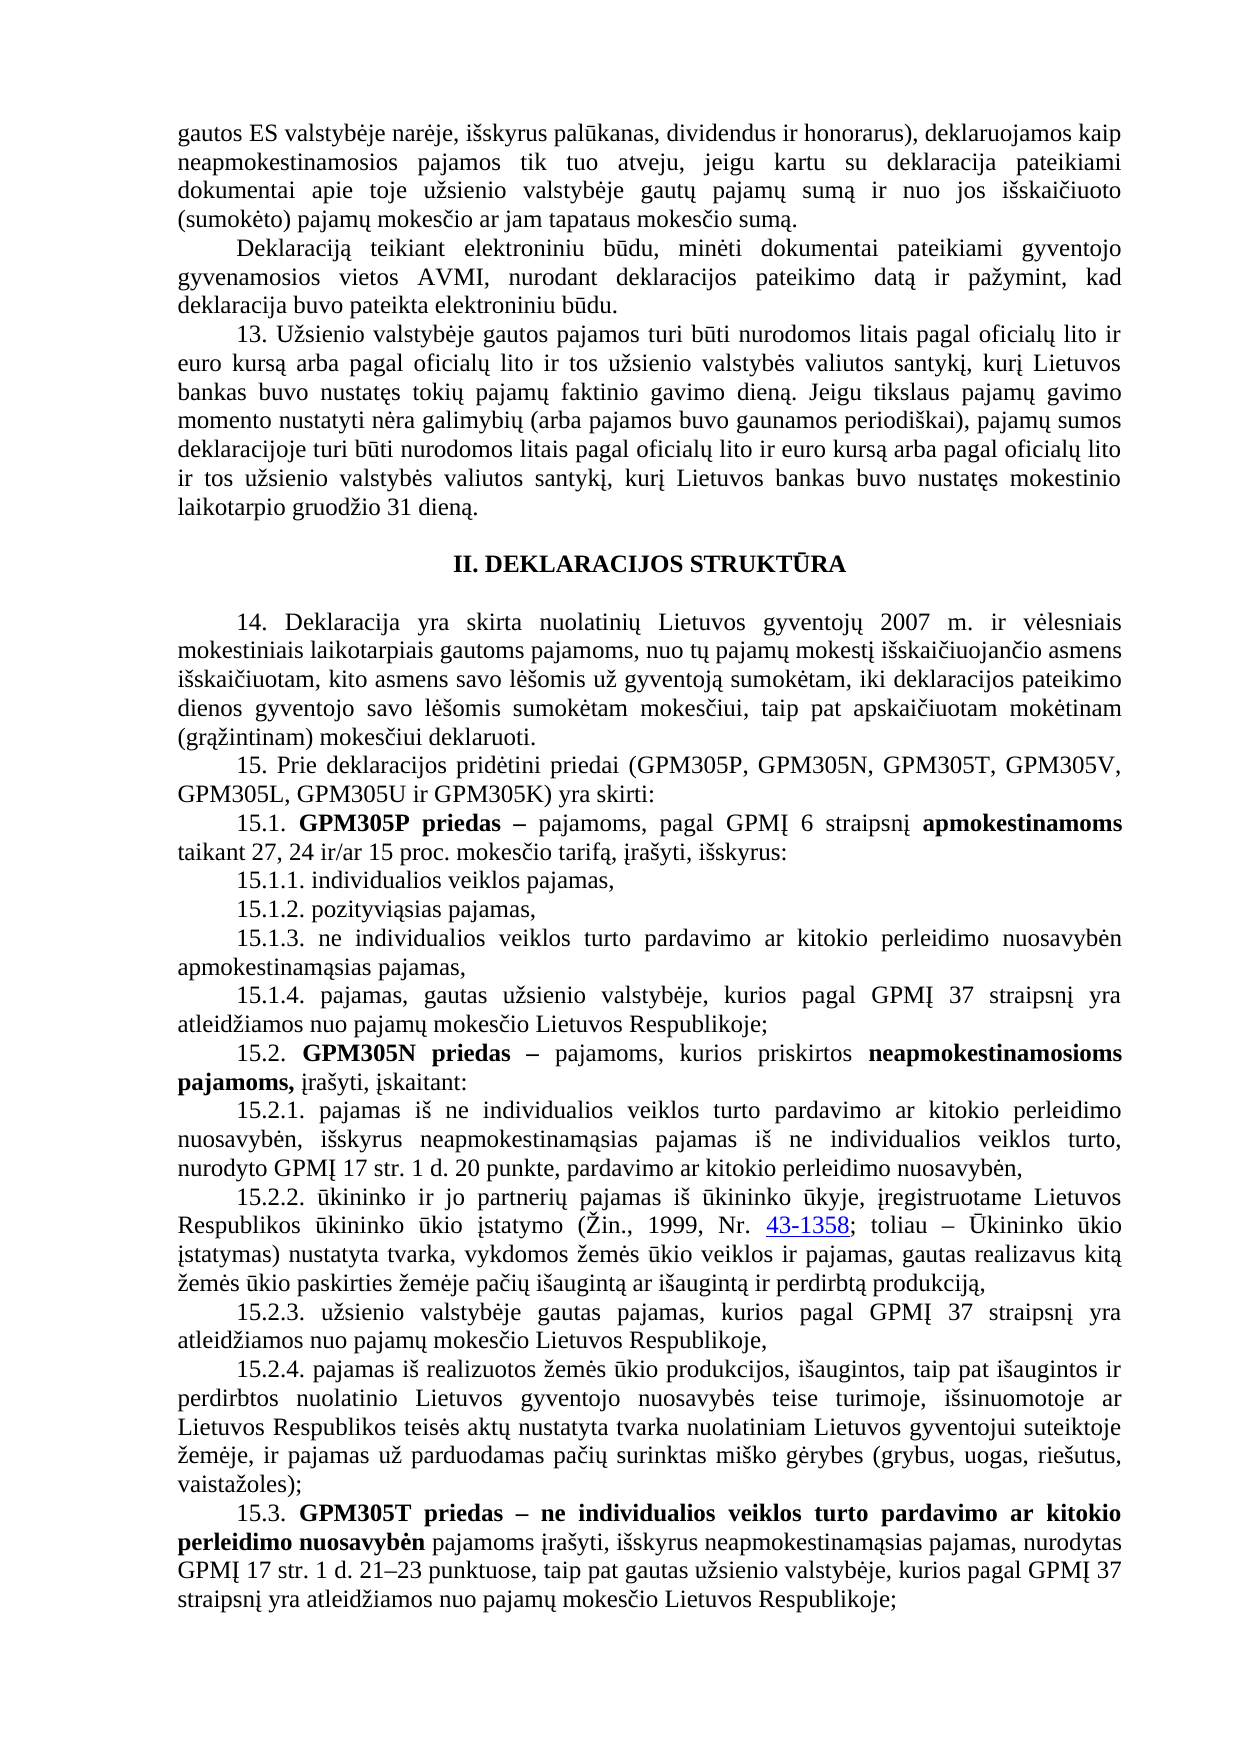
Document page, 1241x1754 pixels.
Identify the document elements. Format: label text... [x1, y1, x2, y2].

text 15.2.3. užsienio valstybėje gautas pajamas, kurios pagal GPMĮ 37 straipsnį yra atleidžiamos nuo pajamų mokesčio Lietuvos Respublikoje, [177, 1297, 1122, 1354]
text 13. Užsienio valstybėje gautos pajamos turi būti nurodomos litais pagal oficialų lito ir euro kursą arba pagal oficialų lito ir tos užsienio valstybės valiutos santykį, kurį Lietuvos bankas buvo nustatęs tokių pajamų faktinio gavimo dieną. Jeigu tikslaus pajamų gavimo momento nustatyti nėra galimybių (arba pajamos buvo gaunamos periodiškai), pajamų sumos deklaracijoje turi būti nurodomos litais pagal oficialų lito ir euro kursą arba pagal oficialų lito ir tos užsienio valstybės valiutos santykį, kurį Lietuvos bankas buvo nustatęs mokestinio laikotarpio gruodžio 31 dieną. [177, 319, 1122, 521]
text 15.2.1. pajamas iš ne individualios veiklos turto pardavimo ar kitokio perleidimo nuosavybėn, išskyrus neapmokestinamąsias pajamas iš ne individualios veiklos turto, nurodyto GPMĮ 17 str. 1 d. 20 punkte, pardavimo ar kitokio perleidimo nuosavybėn, [177, 1096, 1122, 1182]
text gautos ES valstybėje narėje, išskyrus palūkanas, dividendus ir honorarus), deklaruojamos kaip neapmokestinamosios pajamos tik tuo atveju, jeigu kartu su deklaracija pateikiami dokumentai apie toje užsienio valstybėje gautų pajamų sumą ir nuo jos išskaičiuoto (sumokėto) pajamų mokesčio ar jam tapataus mokesčio sumą. [177, 118, 1122, 233]
text 15.2. GPM305N priedas – pajamoms, kurios priskirtos neapmokestinamosioms pajamoms, įrašyti, įskaitant: [177, 1038, 1122, 1096]
text 15.2.4. pajamas iš realizuotos žemės ūkio produkcijos, išaugintos, taip pat išaugintos ir perdirbtos nuolatinio Lietuvos gyventojo nuosavybės teise turimoje, išsinuomotoje ar Lietuvos Respublikos teisės aktų nustatyta tvarka nuolatiniam Lietuvos gyventojui suteiktoje žemėje, ir pajamas už parduodamas pačių surinktas miško gėrybes (grybus, uogas, riešutus, vaistažoles); [177, 1354, 1122, 1498]
text 14. Deklaracija yra skirta nuolatinių Lietuvos gyventojų 2007 m. ir vėlesniais mokestiniais laikotarpiais gautoms pajamoms, nuo tų pajamų mokestį išskaičiuojančio asmens išskaičiuotam, kito asmens savo lėšomis už gyventoją sumokėtam, iki deklaracijos pateikimo dienos gyventojo savo lėšomis sumokėtam mokesčiui, taip pat apskaičiuotam mokėtinam (grąžintinam) mokesčiui deklaruoti. [177, 607, 1122, 751]
text 15.2.2. ūkininko ir jo partnerių pajamas iš ūkininko ūkyje, įregistruotame Lietuvos Respublikos ūkininko ūkio įstatymo (Žin., 1999, Nr. 43-1358; toliau – Ūkininko ūkio įstatymas) nustatyta tvarka, vykdomos žemės ūkio veiklos ir pajamas, gautas realizavus kitą žemės ūkio paskirties žemėje pačių išaugintą ar išaugintą ir perdirbtą produkciją, [177, 1182, 1122, 1297]
text 15.1. GPM305P priedas – pajamoms, pagal GPMĮ 6 straipsnį apmokestinamoms taikant 27, 24 ir/ar 15 proc. mokesčio tarifą, įrašyti, išskyrus: [177, 808, 1122, 866]
text 15.1.3. ne individualios veiklos turto pardavimo ar kitokio perleidimo nuosavybėn apmokestinamąsias pajamas, [177, 923, 1122, 981]
text 15.1.4. pajamas, gautas užsienio valstybėje, kurios pagal GPMĮ 37 straipsnį yra atleidžiamos nuo pajamų mokesčio Lietuvos Respublikoje; [177, 981, 1122, 1038]
text 15.1.2. pozityviąsias pajamas, [177, 894, 1122, 923]
text 15. Prie deklaracijos pridėtini priedai (GPM305P, GPM305N, GPM305T, GPM305V, GPM305L, GPM305U ir GPM305K) yra skirti: [177, 751, 1122, 808]
text II. DEKLARACIJOS STRUKTŪRA [177, 549, 1122, 578]
text 15.1.1. individualios veiklos pajamas, [177, 866, 1122, 894]
text Deklaraciją teikiant elektroniniu būdu, minėti dokumentai pateikiami gyventojo gyvenamosios vietos AVMI, nurodant deklaracijos pateikimo datą ir pažymint, kad deklaracija buvo pateikta elektroniniu būdu. [177, 233, 1122, 319]
text 15.3. GPM305T priedas – ne individualios veiklos turto pardavimo ar kitokio perleidimo nuosavybėn pajamoms įrašyti, išskyrus neapmokestinamąsias pajamas, nurodytas GPMĮ 17 str. 1 d. 21–23 punktuose, taip pat gautas užsienio valstybėje, kurios pagal GPMĮ 37 straipsnį yra atleidžiamos nuo pajamų mokesčio Lietuvos Respublikoje; [177, 1498, 1122, 1613]
